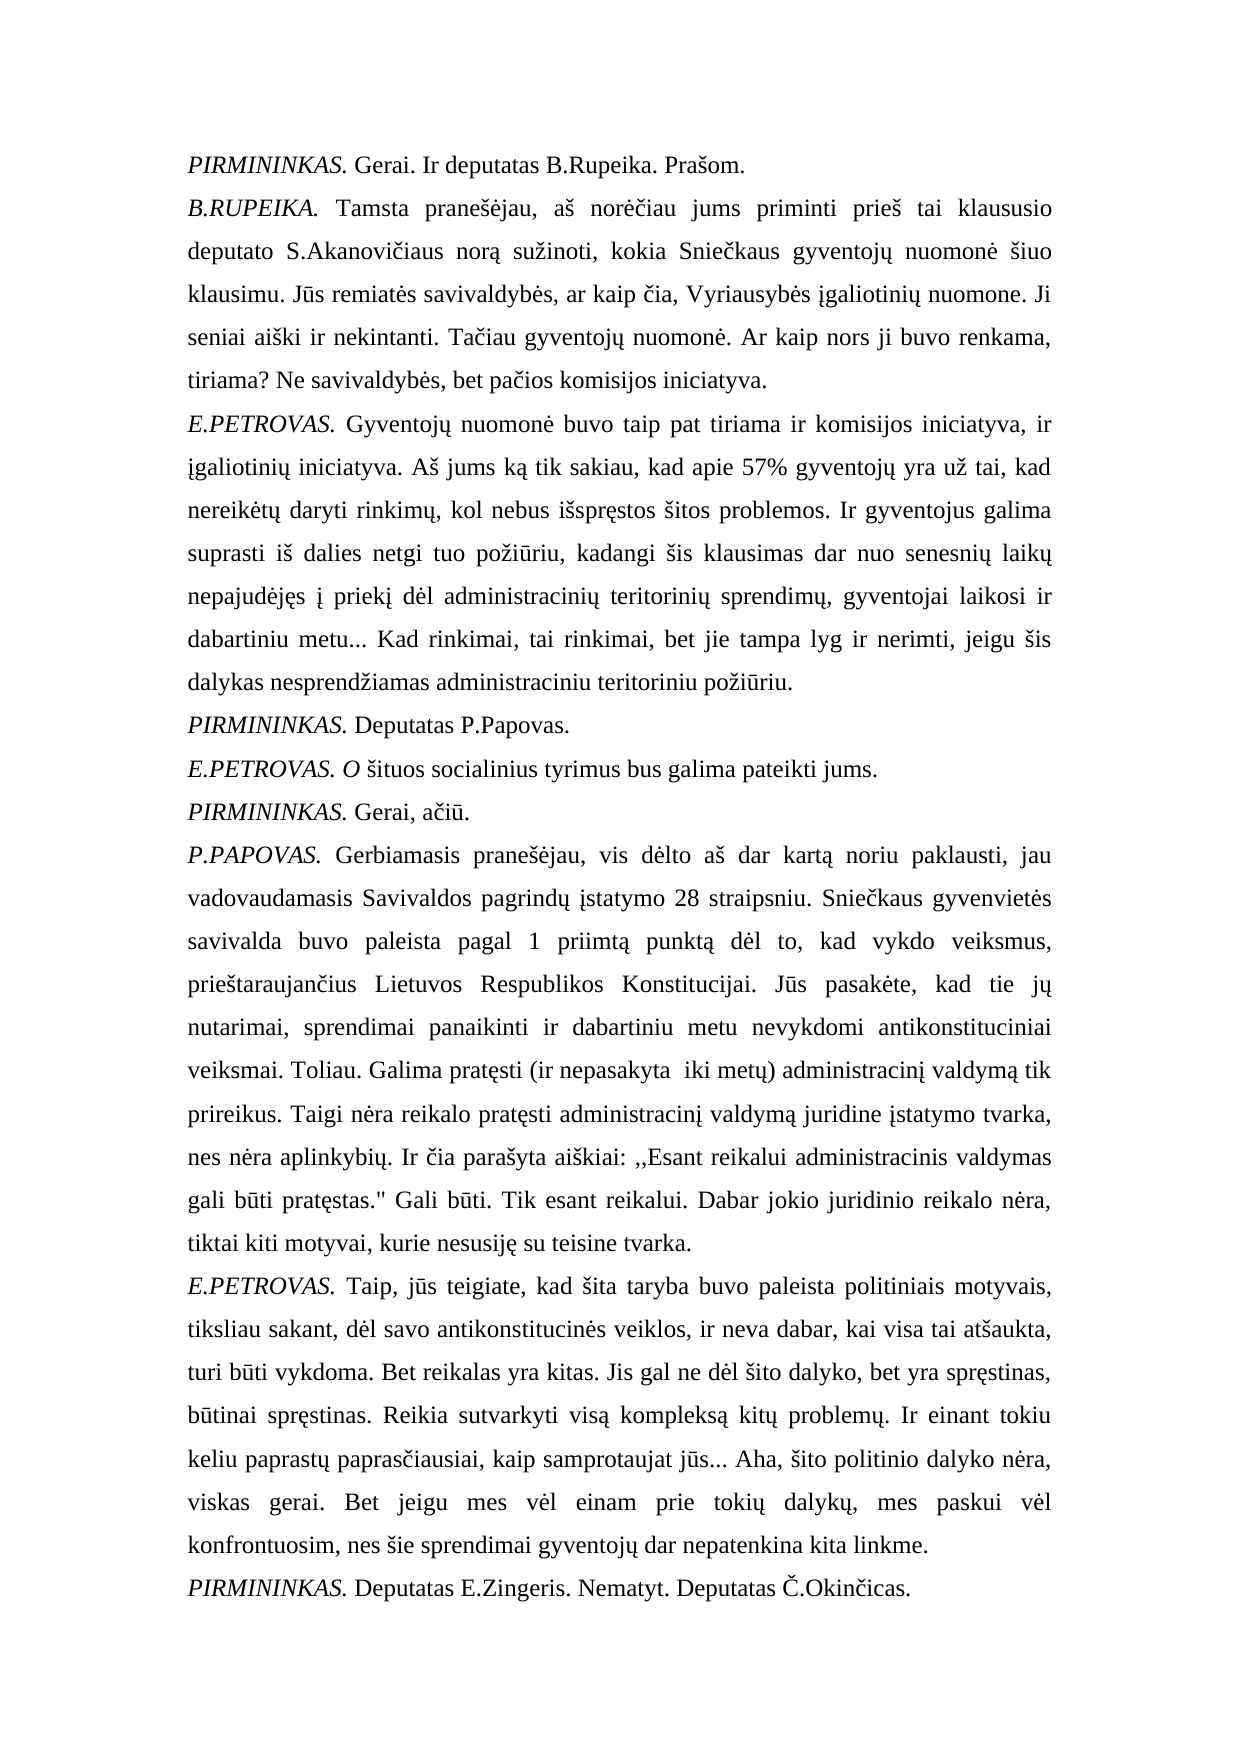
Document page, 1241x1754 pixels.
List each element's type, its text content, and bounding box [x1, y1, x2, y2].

text PIRMININKAS. Gerai, ačiū. [187, 797, 1053, 826]
text E.PETROVAS. Taip, jūs teigiate, kad šita taryba buvo paleista politiniais motyvais, tiksliau sakant, dėl savo antikonstitucinės veiklos, ir neva dabar, kai visa tai atšaukta, turi būti vykdoma. Bet reikalas yra kitas. Jis gal ne dėl šito dalyko, bet yra spręstinas, būtinai spręstinas. Reikia sutvarkyti visą kompleksą kitų problemų. Ir einant tokiu keliu paprastų paprasčiausiai, kaip samprotaujat jūs... Aha, šito politinio dalyko nėra, viskas gerai. Bet jeigu mes vėl einam prie tokių dalykų, mes paskui vėl konfrontuosim, nes šie sprendimai gyventojų dar nepatenkina kita linkme. [187, 1271, 1053, 1559]
text PIRMININKAS. Gerai. Ir deputatas B.Rupeika. Prašom. [187, 150, 1053, 179]
text E.PETROVAS. O šituos socialinius tyrimus bus galima pateikti jums. [187, 754, 1053, 782]
text E.PETROVAS. Gyventojų nuomonė buvo taip pat tiriama ir komisijos iniciatyva, ir įgaliotinių iniciatyva. Aš jums ką tik sakiau, kad apie 57% gyventojų yra už tai, kad nereikėtų daryti rinkimų, kol nebus išspręstos šitos problemos. Ir gyventojus galima suprasti iš dalies netgi tuo požiūriu, kadangi šis klausimas dar nuo senesnių laikų nepajudėjęs į priekį dėl administracinių teritorinių sprendimų, gyventojai laikosi ir dabartiniu metu... Kad rinkimai, tai rinkimai, bet jie tampa lyg ir nerimti, jeigu šis dalykas nesprendžiamas administraciniu teritoriniu požiūriu. [187, 409, 1053, 696]
text B.RUPEIKA. Tamsta pranešėjau, aš norėčiau jums priminti prieš tai klaususio deputato S.Akanovičiaus norą sužinoti, kokia Sniečkaus gyventojų nuomonė šiuo klausimu. Jūs remiatės savivaldybės, ar kaip čia, Vyriausybės įgaliotinių nuomone. Ji seniai aiški ir nekintanti. Tačiau gyventojų nuomonė. Ar kaip nors ji buvo renkama, tiriama? Ne savivaldybės, bet pačios komisijos iniciatyva. [187, 193, 1053, 394]
text PIRMININKAS. Deputatas E.Zingeris. Nematyt. Deputatas Č.Okinčicas. [187, 1573, 1053, 1602]
text P.PAPOVAS. Gerbiamasis pranešėjau, vis dėlto aš dar kartą noriu paklausti, jau vadovaudamasis Savivaldos pagrindų įstatymo 28 straipsniu. Sniečkaus gyvenvietės savivalda buvo paleista pagal 1 priimtą punktą dėl to, kad vykdo veiksmus, prieštaraujančius Lietuvos Respublikos Konstitucijai. Jūs pasakėte, kad tie jų nutarimai, sprendimai panaikinti ir dabartiniu metu nevykdomi antikonstituciniai veiksmai. Toliau. Galima pratęsti (ir nepasakyta iki metų) administracinį valdymą tik prireikus. Taigi nėra reikalo pratęsti administracinį valdymą juridine įstatymo tvarka, nes nėra aplinkybių. Ir čia parašyta aiškiai: ,,Esant reikalui administracinis valdymas gali būti pratęstas." Gali būti. Tik esant reikalui. Dabar jokio juridinio reikalo nėra, tiktai kiti motyvai, kurie nesusiję su teisine tvarka. [187, 840, 1053, 1257]
text PIRMININKAS. Deputatas P.Papovas. [187, 711, 1053, 739]
